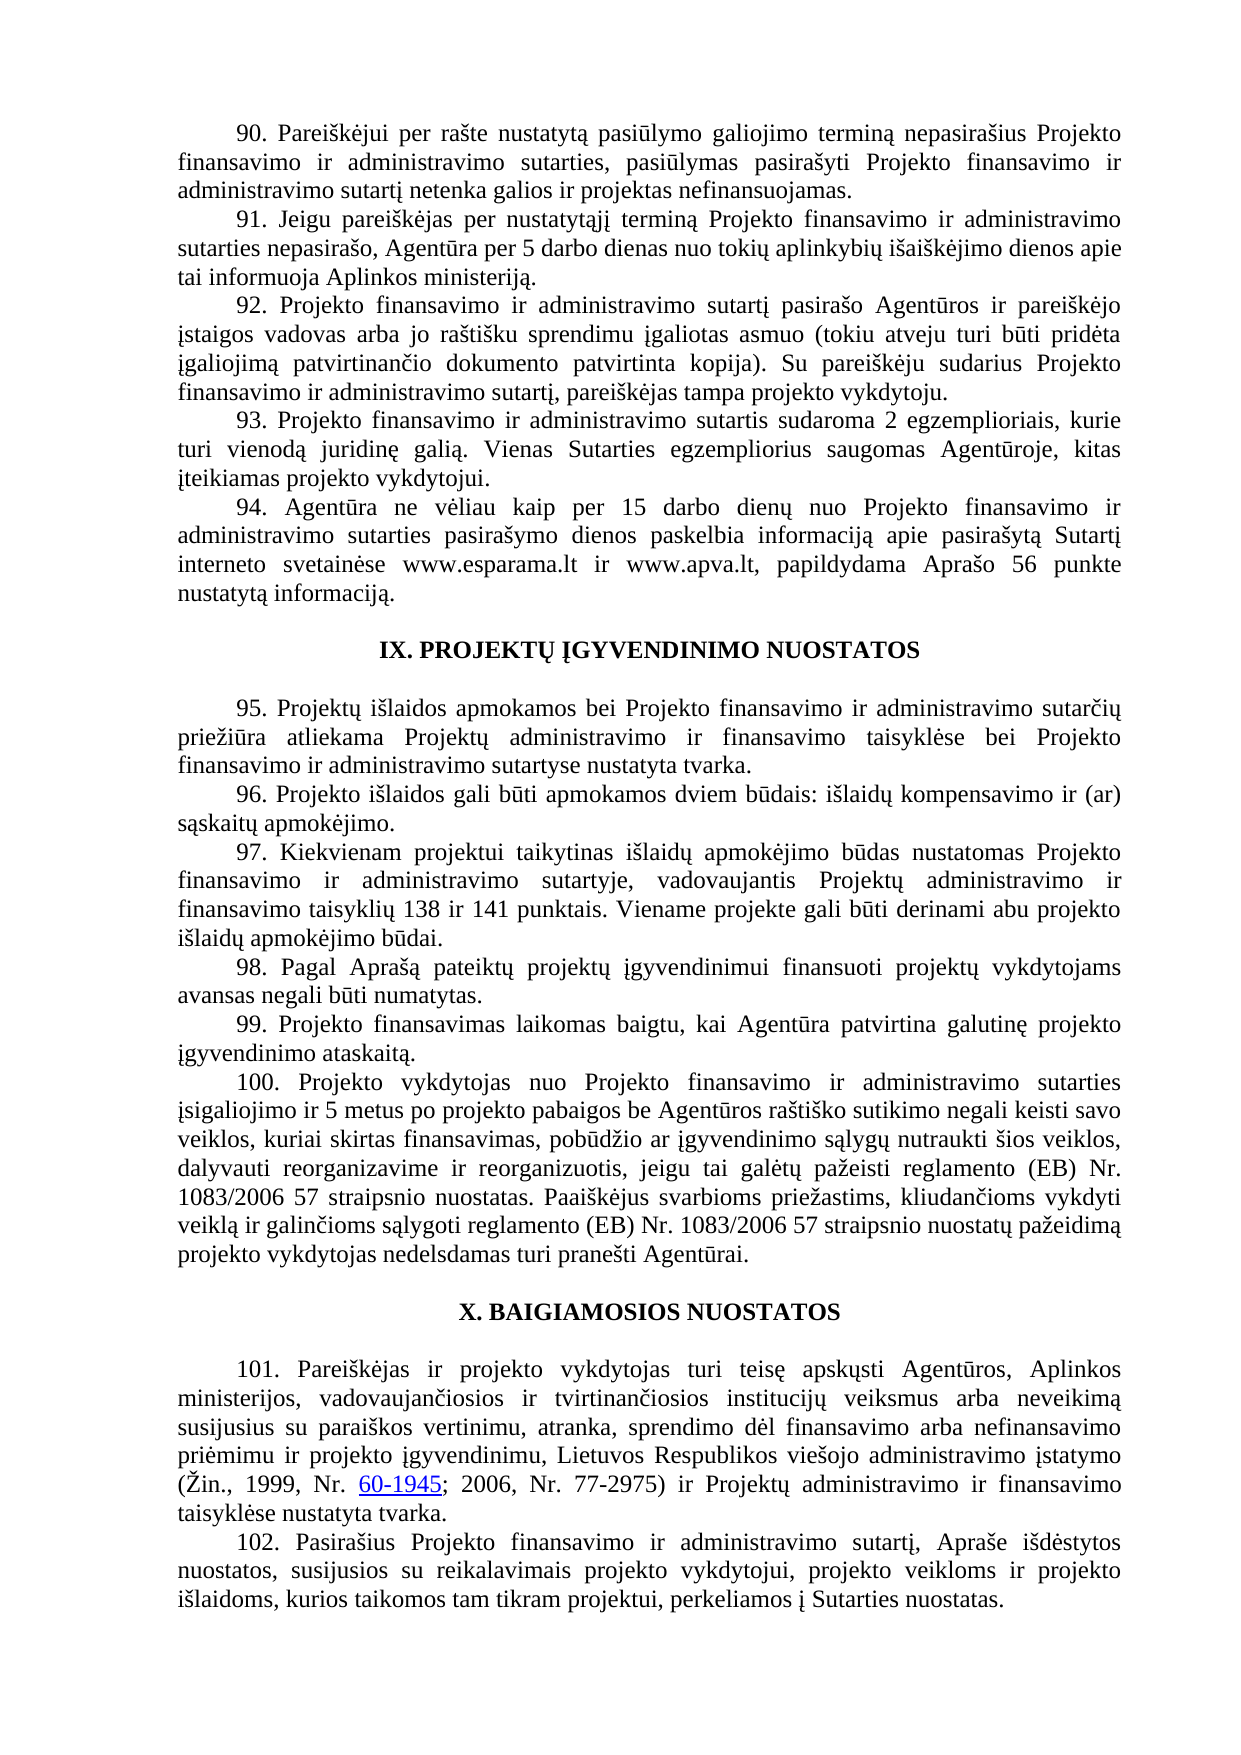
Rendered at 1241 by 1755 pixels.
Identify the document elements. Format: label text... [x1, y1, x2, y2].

text 100. Projekto vykdytojas nuo Projekto finansavimo ir administravimo sutarties įsigaliojimo ir 5 metus po projekto pabaigos be Agentūros raštiško sutikimo negali keisti savo veiklos, kuriai skirtas finansavimas, pobūdžio ar įgyvendinimo sąlygų nutraukti šios veiklos, dalyvauti reorganizavime ir reorganizuotis, jeigu tai galėtų pažeisti reglamento (EB) Nr. 1083/2006 57 straipsnio nuostatas. Paaiškėjus svarbioms priežastims, kliudančioms vykdyti veiklą ir galinčioms sąlygoti reglamento (EB) Nr. 1083/2006 57 straipsnio nuostatų pažeidimą projekto vykdytojas nedelsdamas turi pranešti Agentūrai. [177, 1067, 1122, 1268]
text 92. Projekto finansavimo ir administravimo sutartį pasirašo Agentūros ir pareiškėjo įstaigos vadovas arba jo raštišku sprendimu įgaliotas asmuo (tokiu atveju turi būti pridėta įgaliojimą patvirtinančio dokumento patvirtinta kopija). Su pareiškėju sudarius Projekto finansavimo ir administravimo sutartį, pareiškėjas tampa projekto vykdytoju. [177, 291, 1122, 406]
text 97. Kiekvienam projektui taikytinas išlaidų apmokėjimo būdas nustatomas Projekto finansavimo ir administravimo sutartyje, vadovaujantis Projektų administravimo ir finansavimo taisyklių 138 ir 141 punktais. Viename projekte gali būti derinami abu projekto išlaidų apmokėjimo būdai. [177, 837, 1122, 952]
text 102. Pasirašius Projekto finansavimo ir administravimo sutartį, Apraše išdėstytos nuostatos, susijusios su reikalavimais projekto vykdytojui, projekto veikloms ir projekto išlaidoms, kurios taikomos tam tikram projektui, perkeliamos į Sutarties nuostatas. [177, 1527, 1122, 1613]
text IX. PROJEKTŲ ĮGYVENDINIMO NUOSTATOS [177, 636, 1122, 664]
text 99. Projekto finansavimas laikomas baigtu, kai Agentūra patvirtina galutinę projekto įgyvendinimo ataskaitą. [177, 1009, 1122, 1067]
text 91. Jeigu pareiškėjas per nustatytąjį terminą Projekto finansavimo ir administravimo sutarties nepasirašo, Agentūra per 5 darbo dienas nuo tokių aplinkybių išaiškėjimo dienos apie tai informuoja Aplinkos ministeriją. [177, 204, 1122, 291]
text 90. Pareiškėjui per rašte nustatytą pasiūlymo galiojimo terminą nepasirašius Projekto finansavimo ir administravimo sutarties, pasiūlymas pasirašyti Projekto finansavimo ir administravimo sutartį netenka galios ir projektas nefinansuojamas. [177, 118, 1122, 204]
text 101. Pareiškėjas ir projekto vykdytojas turi teisę apskųsti Agentūros, Aplinkos ministerijos, vadovaujančiosios ir tvirtinančiosios institucijų veiksmus arba neveikimą susijusius su paraiškos vertinimu, atranka, sprendimo dėl finansavimo arba nefinansavimo priėmimu ir projekto įgyvendinimu, Lietuvos Respublikos viešojo administravimo įstatymo (Žin., 1999, Nr. 60-1945; 2006, Nr. 77-2975) ir Projektų administravimo ir finansavimo taisyklėse nustatyta tvarka. [177, 1354, 1122, 1527]
text 95. Projektų išlaidos apmokamos bei Projekto finansavimo ir administravimo sutarčių priežiūra atliekama Projektų administravimo ir finansavimo taisyklėse bei Projekto finansavimo ir administravimo sutartyse nustatyta tvarka. [177, 693, 1122, 779]
text 93. Projekto finansavimo ir administravimo sutartis sudaroma 2 egzemplioriais, kurie turi vienodą juridinę galią. Vienas Sutarties egzempliorius saugomas Agentūroje, kitas įteikiamas projekto vykdytojui. [177, 406, 1122, 492]
text 98. Pagal Aprašą pateiktų projektų įgyvendinimui finansuoti projektų vykdytojams avansas negali būti numatytas. [177, 952, 1122, 1009]
text 94. Agentūra ne vėliau kaip per 15 darbo dienų nuo Projekto finansavimo ir administravimo sutarties pasirašymo dienos paskelbia informaciją apie pasirašytą Sutartį interneto svetainėse www.esparama.lt ir www.apva.lt, papildydama Aprašo 56 punkte nustatytą informaciją. [177, 492, 1122, 607]
text 96. Projekto išlaidos gali būti apmokamos dviem būdais: išlaidų kompensavimo ir (ar) sąskaitų apmokėjimo. [177, 779, 1122, 837]
text X. BAIGIAMOSIOS NUOSTATOS [177, 1297, 1122, 1326]
